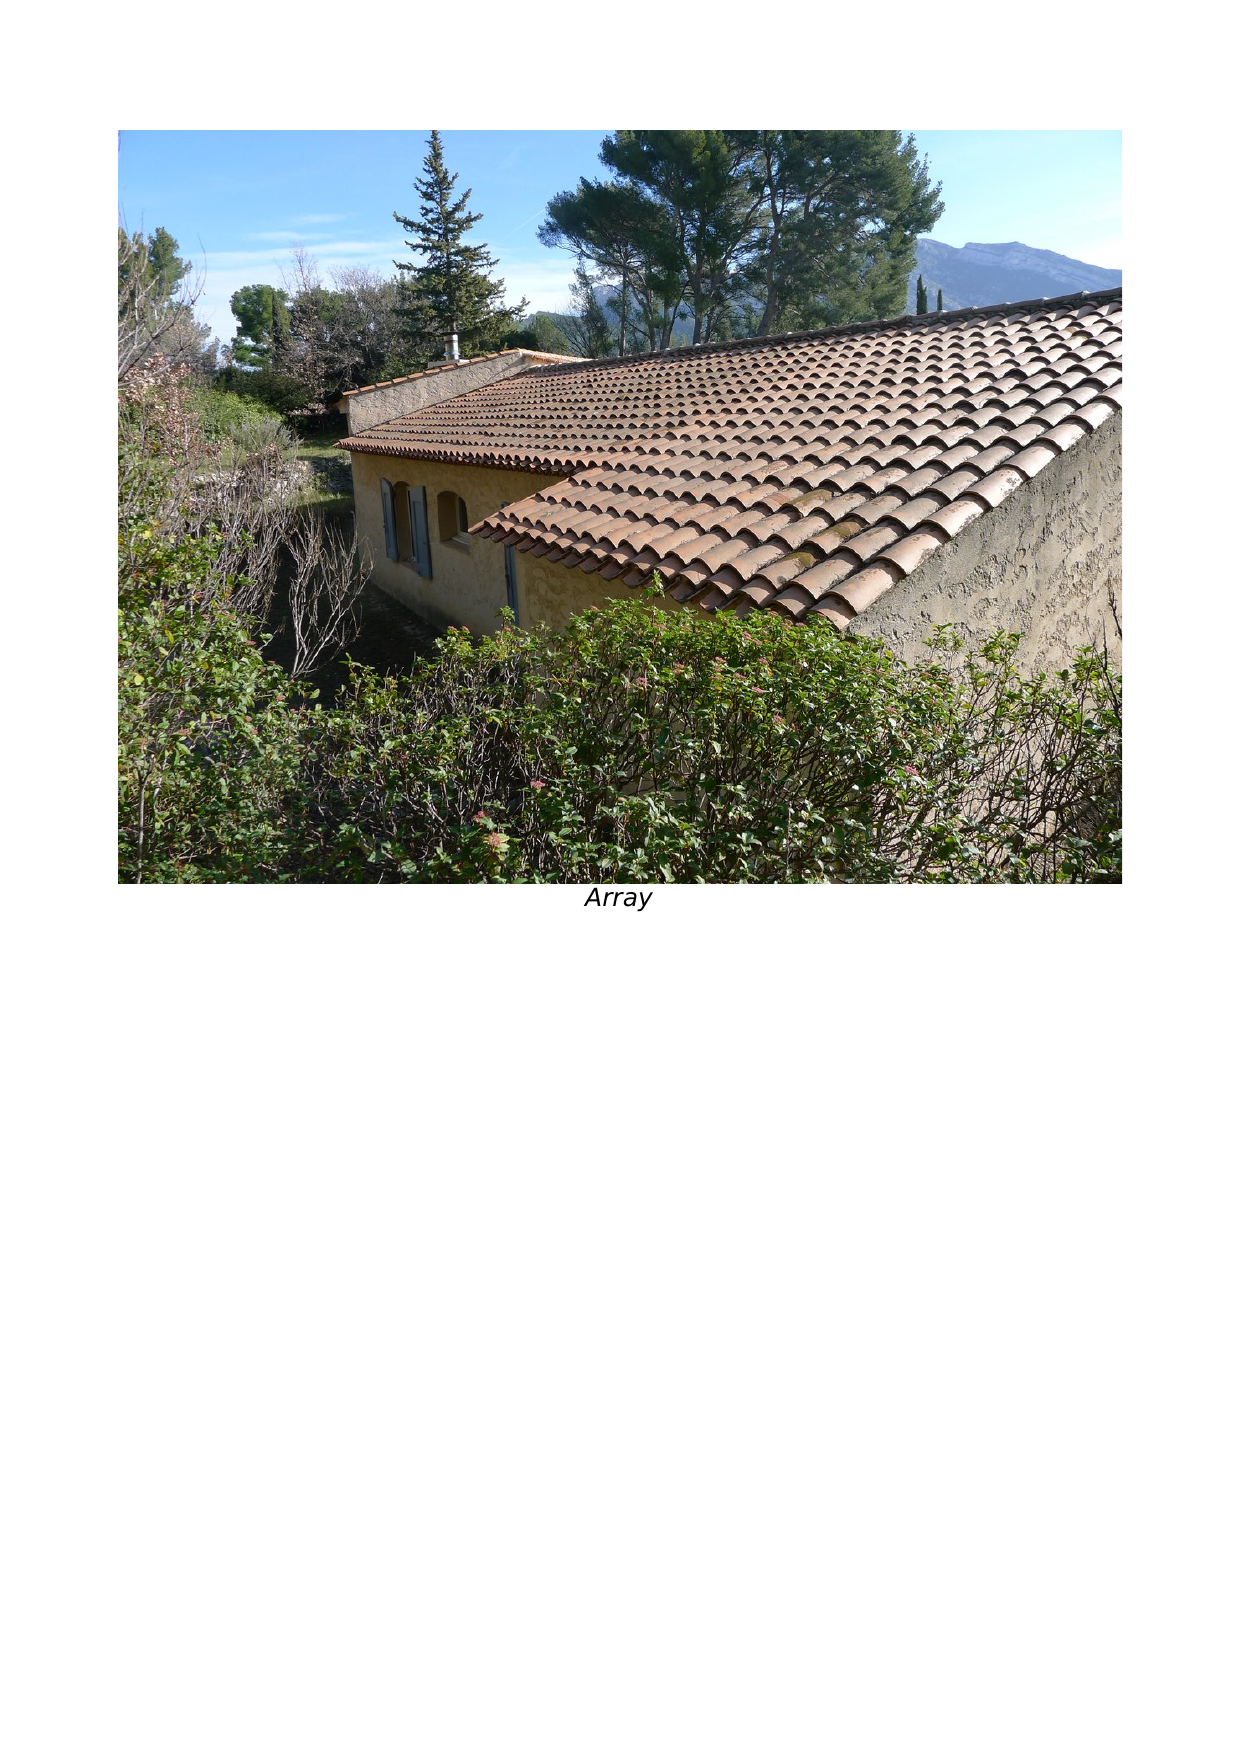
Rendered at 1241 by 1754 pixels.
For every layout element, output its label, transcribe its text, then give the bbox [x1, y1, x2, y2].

text Array [118, 884, 1122, 913]
picture [118, 130, 1123, 884]
text [118, 118, 1122, 130]
